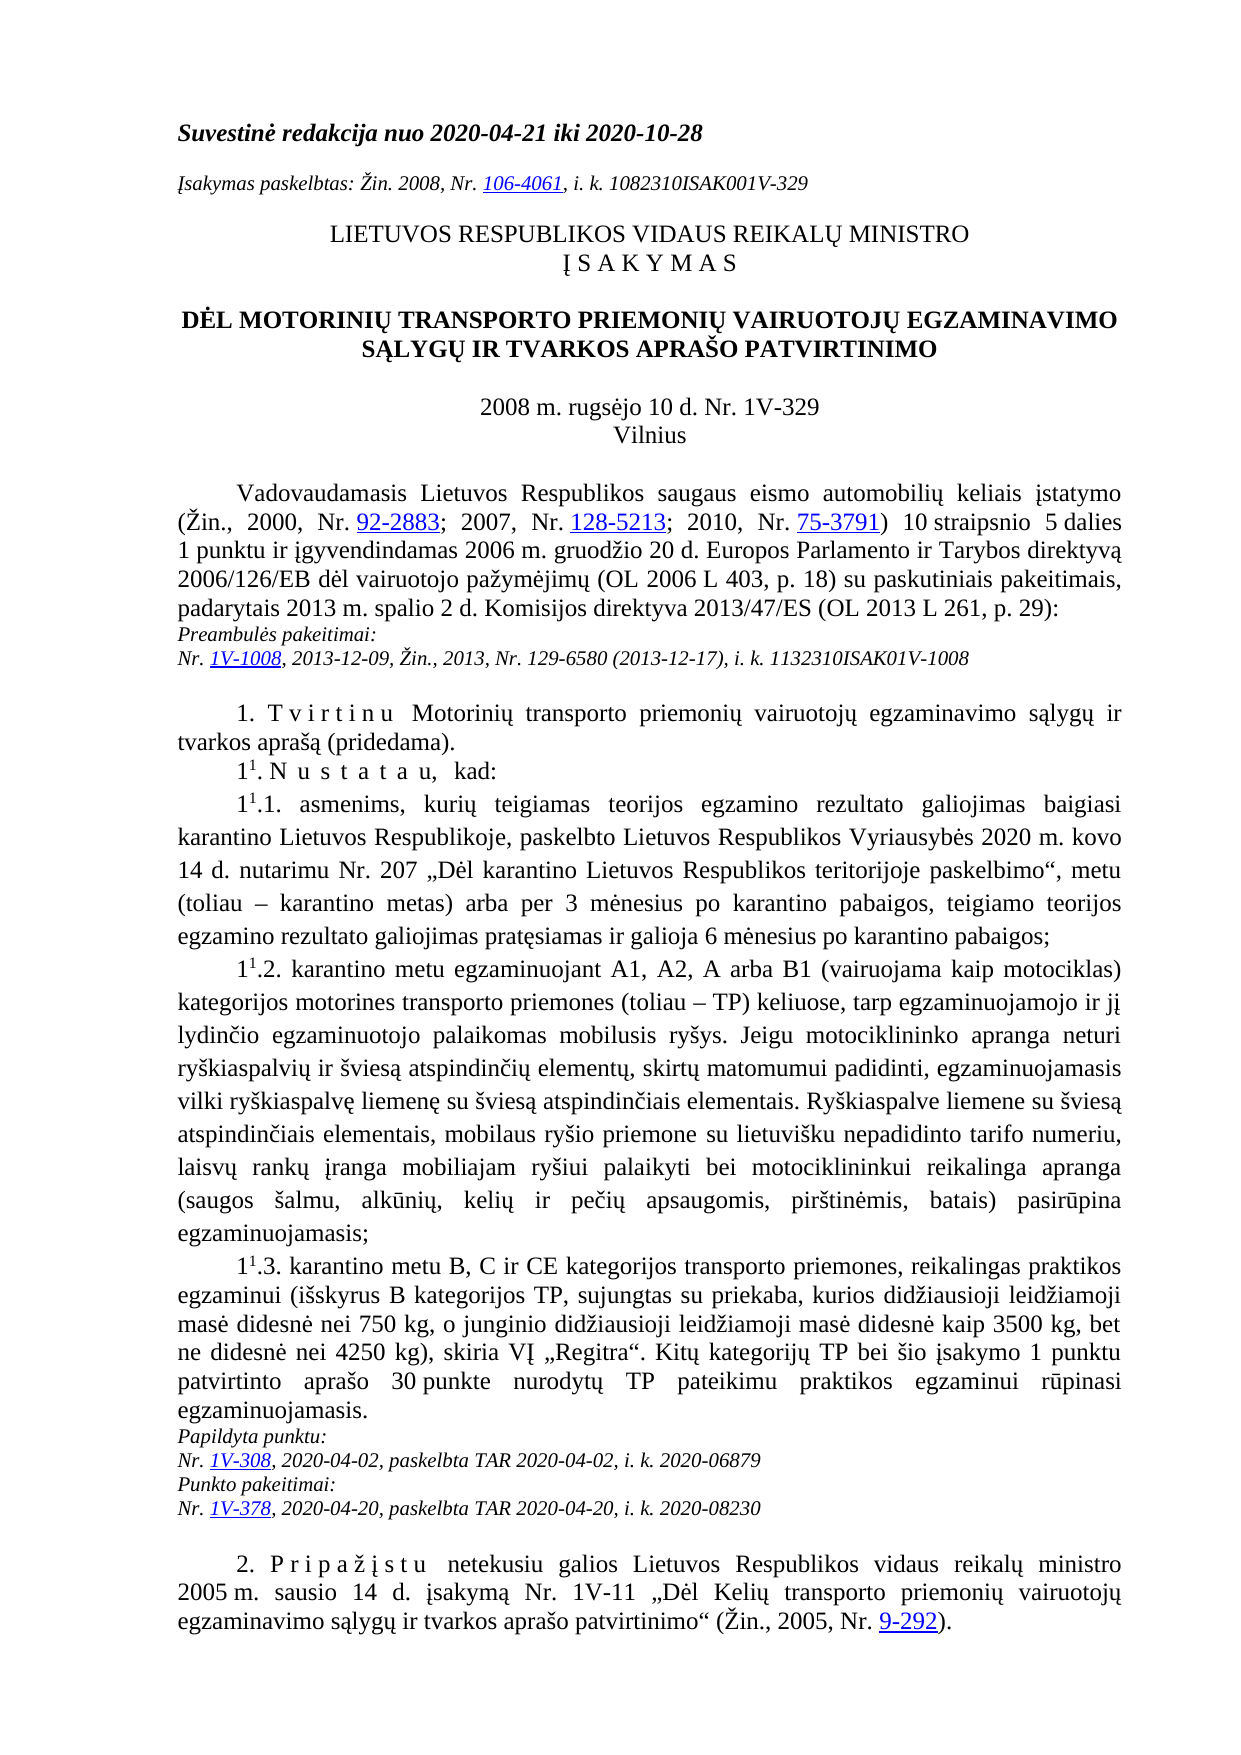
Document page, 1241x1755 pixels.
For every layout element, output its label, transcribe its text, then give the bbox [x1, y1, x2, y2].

text Nr. 1V-378, 2020-04-20, paskelbta TAR 2020-04-20, i. k. 2020-08230 [177, 1496, 1122, 1520]
text Įsakymas paskelbtas: Žin. 2008, Nr. 106-4061, i. k. 1082310ISAK001V-329 [177, 171, 1122, 195]
text 11.2. karantino metu egzaminuojant A1, A2, A arba B1 (vairuojama kaip motociklas) kategorijos motorines transporto priemones (toliau – TP) keliuose, tarp egzaminuojamojo ir jį lydinčio egzaminuotojo palaikomas mobilusis ryšys. Jeigu motociklininko apranga neturi ryškiaspalvių ir šviesą atspindinčių elementų, skirtų matomumui padidinti, egzaminuojamasis vilki ryškiaspalvę liemenę su šviesą atspindinčiais elementais. Ryškiaspalve liemene su šviesą atspindinčiais elementais, mobilaus ryšio priemone su lietuvišku nepadidinto tarifo numeriu, laisvų rankų įranga mobiliajam ryšiui palaikyti bei motociklininkui reikalinga apranga (saugos šalmu, alkūnių, kelių ir pečių apsaugomis, pirštinėmis, batais) pasirūpina egzaminuojamasis; [177, 954, 1122, 1247]
text Nr. 1V-308, 2020-04-02, paskelbta TAR 2020-04-02, i. k. 2020-06879 [177, 1448, 1122, 1472]
text Vadovaudamasis Lietuvos Respublikos saugaus eismo automobilių keliais įstatymo (Žin., 2000, Nr. 92-2883; 2007, Nr. 128-5213; 2010, Nr. 75-3791) 10 straipsnio 5 dalies 1 punktu ir įgyvendindamas 2006 m. gruodžio 20 d. Europos Parlamento ir Tarybos direktyvą 2006/126/EB dėl vairuotojo pažymėjimų (OL 2006 L 403, p. 18) su paskutiniais pakeitimais, padarytais 2013 m. spalio 2 d. Komisijos direktyva 2013/47/ES (OL 2013 L 261, p. 29): [177, 478, 1122, 622]
text 11.3. karantino metu B, C ir CE kategorijos transporto priemones, reikalingas praktikos egzaminui (išskyrus B kategorijos TP, sujungtas su priekaba, kurios didžiausioji leidžiamoji masė didesnė nei 750 kg, o junginio didžiausioji leidžiamoji masė didesnė kaip 3500 kg, bet ne didesnė nei 4250 kg), skiria VĮ „Regitra“. Kitų kategorijų TP bei šio įsakymo 1 punktu patvirtinto aprašo 30 punkte nurodytų TP pateikimu praktikos egzaminui rūpinasi egzaminuojamasis. [177, 1251, 1122, 1424]
text 1. Tvirtinu Motorinių transporto priemonių vairuotojų egzaminavimo sąlygų ir tvarkos aprašą (pridedama). [177, 698, 1122, 756]
text Suvestinė redakcija nuo 2020-04-21 iki 2020-10-28 [177, 118, 1122, 147]
text Papildyta punktu: [177, 1424, 1122, 1448]
text LIETUVOS RESPUBLIKOS VIDAUS REIKALŲ MINISTRO [177, 219, 1122, 248]
text 11. Nustatau, kad: [177, 756, 1122, 785]
text DĖL MOTORINIŲ TRANSPORTO PRIEMONIŲ VAIRUOTOJŲ EGZAMINAVIMO SĄLYGŲ IR TVARKOS APRAŠO PATVIRTINIMO [177, 305, 1122, 363]
text Punkto pakeitimai: [177, 1472, 1122, 1496]
text ĮSAKYMAS [177, 248, 1122, 277]
text Vilnius [177, 420, 1122, 449]
text 2008 m. rugsėjo 10 d. Nr. 1V-329 [177, 392, 1122, 420]
text Preambulės pakeitimai: [177, 622, 1122, 646]
text Nr. 1V-1008, 2013-12-09, Žin., 2013, Nr. 129-6580 (2013-12-17), i. k. 1132310ISAK01V-1008 [177, 646, 1122, 670]
text 2. Pripažįstu netekusiu galios Lietuvos Respublikos vidaus reikalų ministro 2005 m. sausio 14 d. įsakymą Nr. 1V-11 „Dėl Kelių transporto priemonių vairuotojų egzaminavimo sąlygų ir tvarkos aprašo patvirtinimo“ (Žin., 2005, Nr. 9-292). [177, 1549, 1122, 1635]
text 11.1. asmenims, kurių teigiamas teorijos egzamino rezultato galiojimas baigiasi karantino Lietuvos Respublikoje, paskelbto Lietuvos Respublikos Vyriausybės 2020 m. kovo 14 d. nutarimu Nr. 207 „Dėl karantino Lietuvos Respublikos teritorijoje paskelbimo“, metu (toliau – karantino metas) arba per 3 mėnesius po karantino pabaigos, teigiamo teorijos egzamino rezultato galiojimas pratęsiamas ir galioja 6 mėnesius po karantino pabaigos; [177, 789, 1122, 950]
